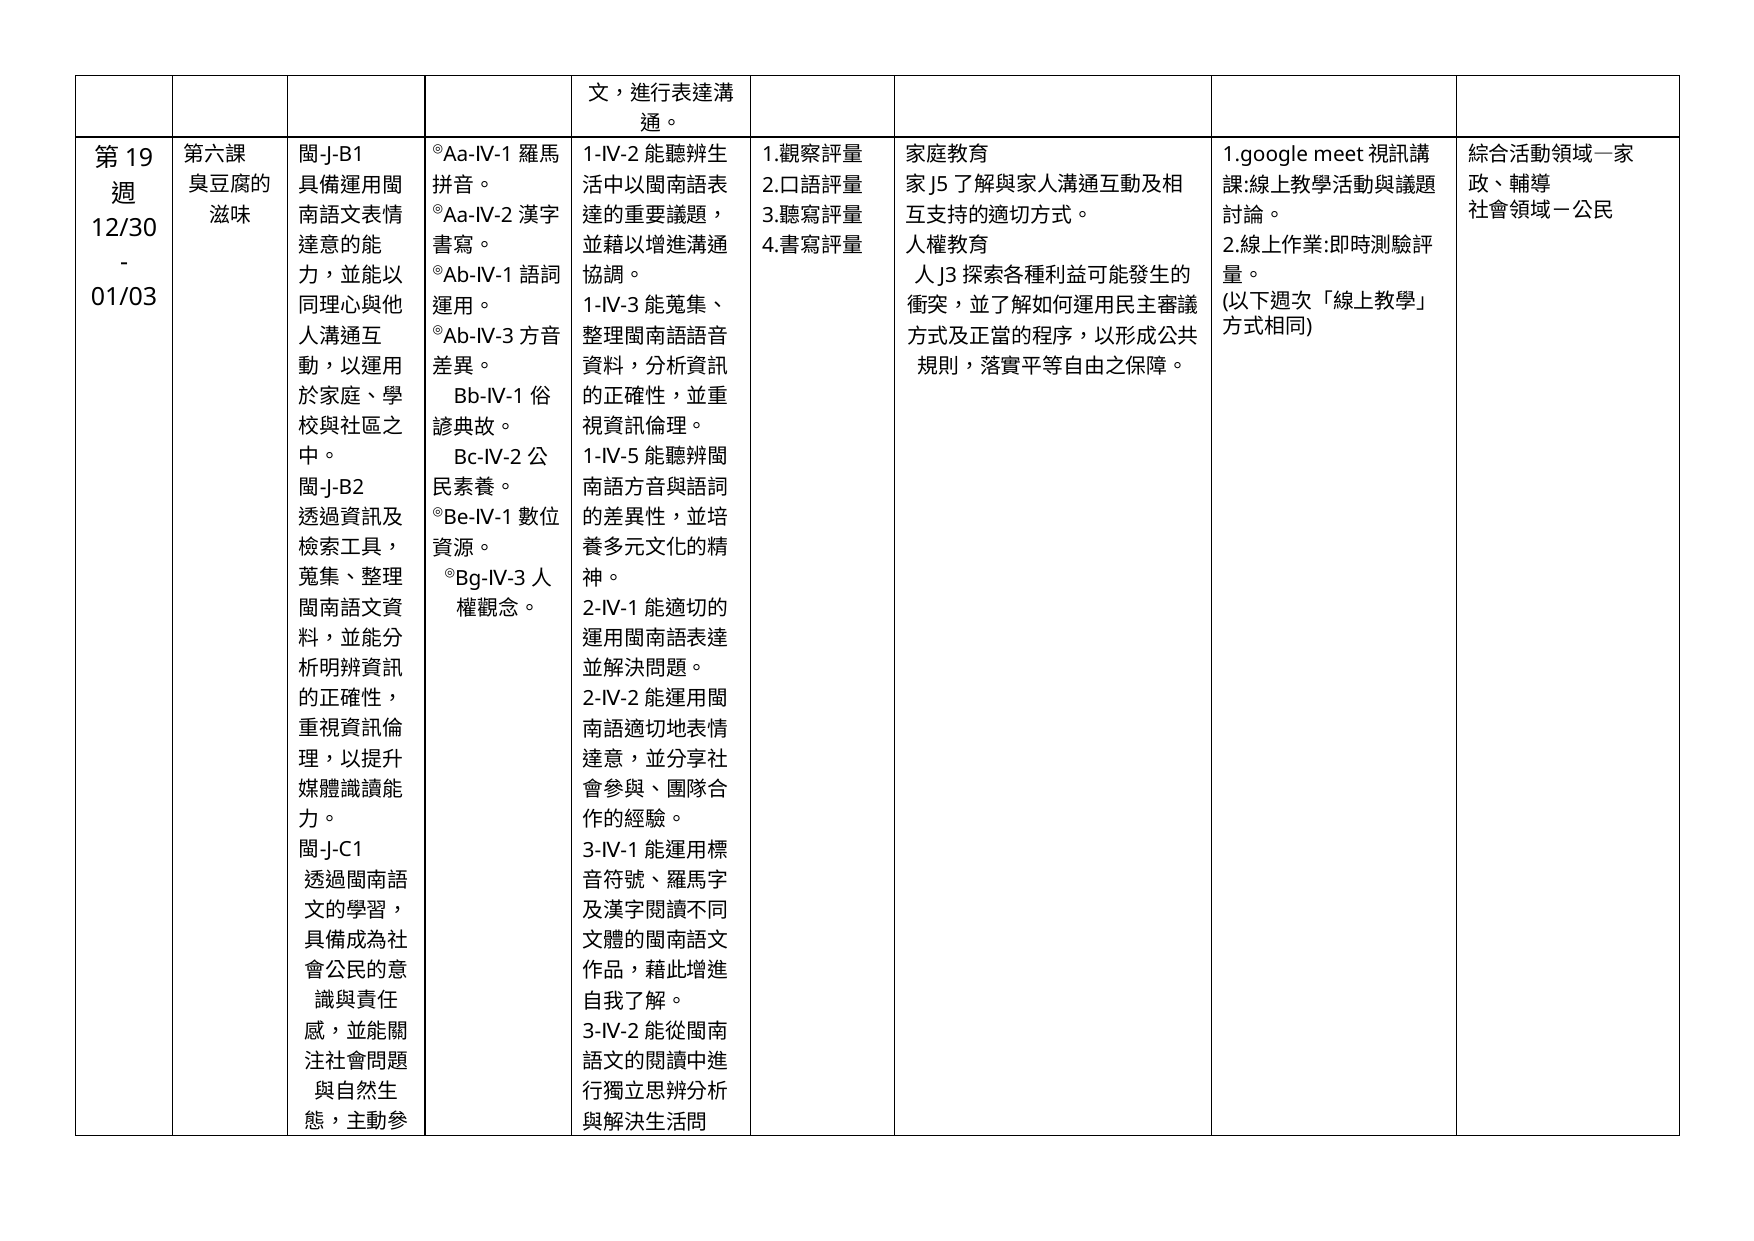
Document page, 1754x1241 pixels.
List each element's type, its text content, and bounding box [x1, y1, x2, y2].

table_cell 綜合活動領域—家政、輔導 社會領域－公民 [1457, 138, 1679, 1135]
table_cell [288, 76, 424, 136]
table_cell 第六課 臭豆腐的滋味 [173, 138, 287, 1135]
table_cell 第19週 12/30-01/03 [76, 138, 172, 1135]
table_cell 文，進行表達溝通。 [572, 76, 750, 136]
table_cell 閩-J-B1 具備運用閩南語文表情達意的能力，並能以同理心與他人溝通互動，以運用於家庭、學校與社區之中。 閩-J-B2 透過資訊及檢索工具，蒐集、整理閩南語文資料，並能分析明辨資訊的正確性，重視資訊倫理，以提升媒體識讀能力。 閩-J-C1 透過閩南語文的學習，具備成為社會公民的意識與責任感，並能關注社會問題與自然生態，主動參 [288, 138, 424, 1135]
table_cell 1.觀察評量 2.口語評量 3.聽寫評量 4.書寫評量 [751, 138, 894, 1135]
table_cell [1457, 76, 1679, 136]
table_cell [1212, 76, 1456, 136]
table_cell ◎Aa-Ⅳ-1 羅馬拼音。 ◎Aa-Ⅳ-2 漢字書寫。 ◎Ab-Ⅳ-1 語詞運用。 ◎Ab-Ⅳ-3 方音差異。 Bb-Ⅳ-1 俗諺典故。 Bc-Ⅳ-2 公民素養。 ◎Be-Ⅳ-1 數位資源。 ◎Bg-Ⅳ-3 人權觀念。 [426, 138, 571, 1135]
table_cell [76, 76, 172, 136]
table_cell [426, 76, 571, 136]
table_cell [751, 76, 894, 136]
table_cell 1.google meet視訊講課:線上教學活動與議題討論。 2.線上作業:即時測驗評量。 (以下週次「線上教學｣方式相同) [1212, 138, 1456, 1135]
table_cell [173, 76, 287, 136]
table_cell 家庭教育 家J5 了解與家人溝通互動及相互支持的適切方式。 人權教育 人J3 探索各種利益可能發生的衝突，並了解如何運用民主審議方式及正當的程序，以形成公共規則，落實平等自由之保障。 [895, 138, 1211, 1135]
table_cell [895, 76, 1211, 136]
table_cell 1-Ⅳ-2 能聽辨生活中以閩南語表達的重要議題，並藉以增進溝通協調。 1-Ⅳ-3 能蒐集、整理閩南語語音資料，分析資訊的正確性，並重視資訊倫理。 1-Ⅳ-5 能聽辨閩南語方音與語詞的差異性，並培養多元文化的精神。 2-Ⅳ-1 能適切的運用閩南語表達並解決問題。 2-Ⅳ-2 能運用閩南語適切地表情達意，並分享社會參與、團隊合作的經驗。 3-Ⅳ-1 能運用標音符號、羅馬字及漢字閱讀不同文體的閩南語文作品，藉此增進自我了解。 3-Ⅳ-2 能從閩南語文的閱讀中進行獨立思辨分析與解決生活問 [572, 138, 750, 1135]
